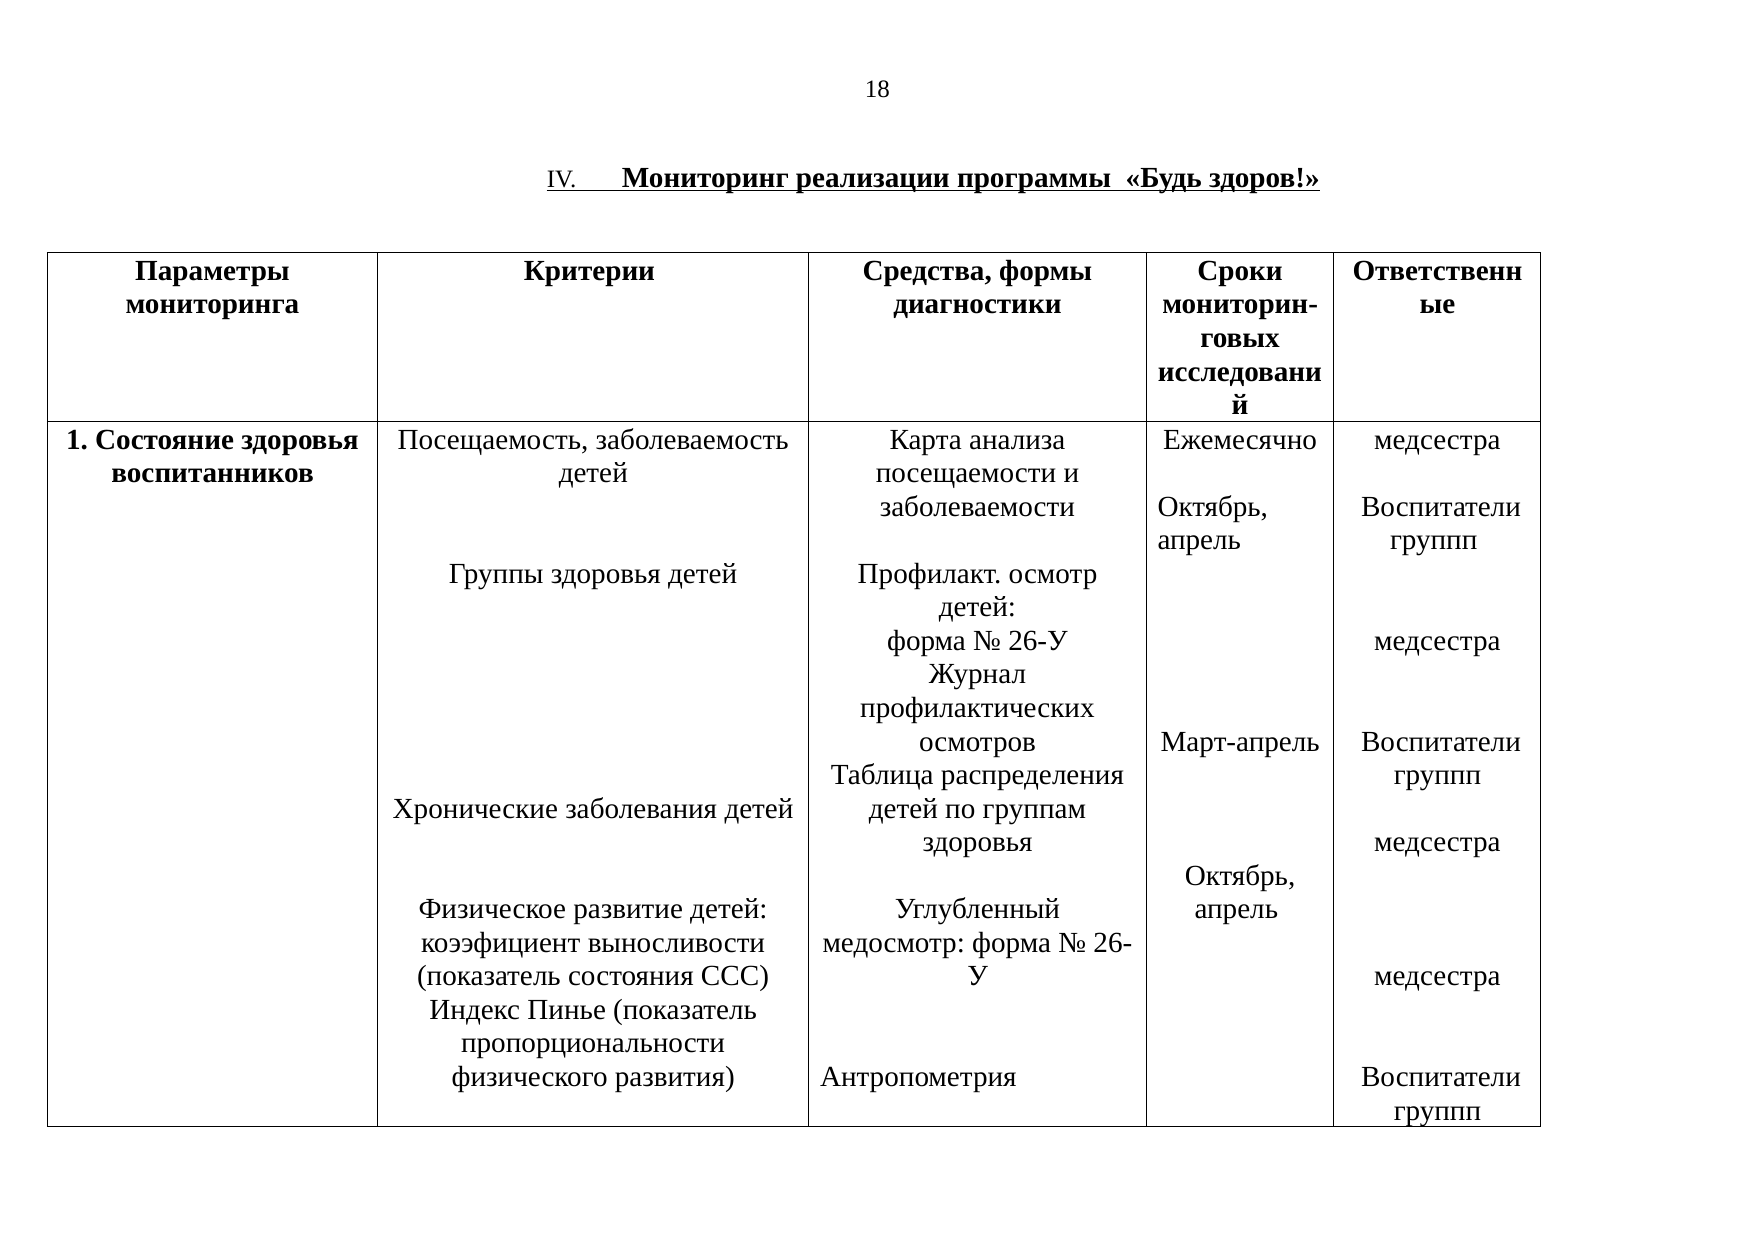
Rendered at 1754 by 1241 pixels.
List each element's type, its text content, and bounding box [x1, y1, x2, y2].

table_header Параметры мониторинга [48, 253, 377, 421]
list Мониторинг реализации программы «Будь здоров!» [172, 161, 1695, 194]
table_cell медсестра Воспитатели группп медсестра Воспитатели группп медсестра медсестра Воспитатели группп [1334, 422, 1540, 1126]
table_cell Посещаемость, заболеваемость детей Группы здоровья детей Хронические заболевания детей Физическое развитие детей: коээфициент выносливости (показатель состояния ССС) Индекс Пинье (показатель пропорциональности физического развития) [378, 422, 808, 1126]
table_cell Ежемесячно Октябрь, апрель Март-апрель Октябрь, апрель [1147, 422, 1333, 1126]
table_header Сроки мониторин-говых исследований [1147, 253, 1333, 421]
table_header Критерии [378, 253, 808, 421]
table_header Средства, формы диагностики [809, 253, 1146, 421]
table_cell 1. Состояние здоровья воспитанников [48, 422, 377, 1126]
table_cell Карта анализа посещаемости и заболеваемости Профилакт. осмотр детей: форма № 26-У Журнал профилактических осмотров Таблица распределения детей по группам здоровья Углубленный медосмотр: форма № 26-У Антропометрия [809, 422, 1146, 1126]
table_header Ответственные [1334, 253, 1540, 421]
